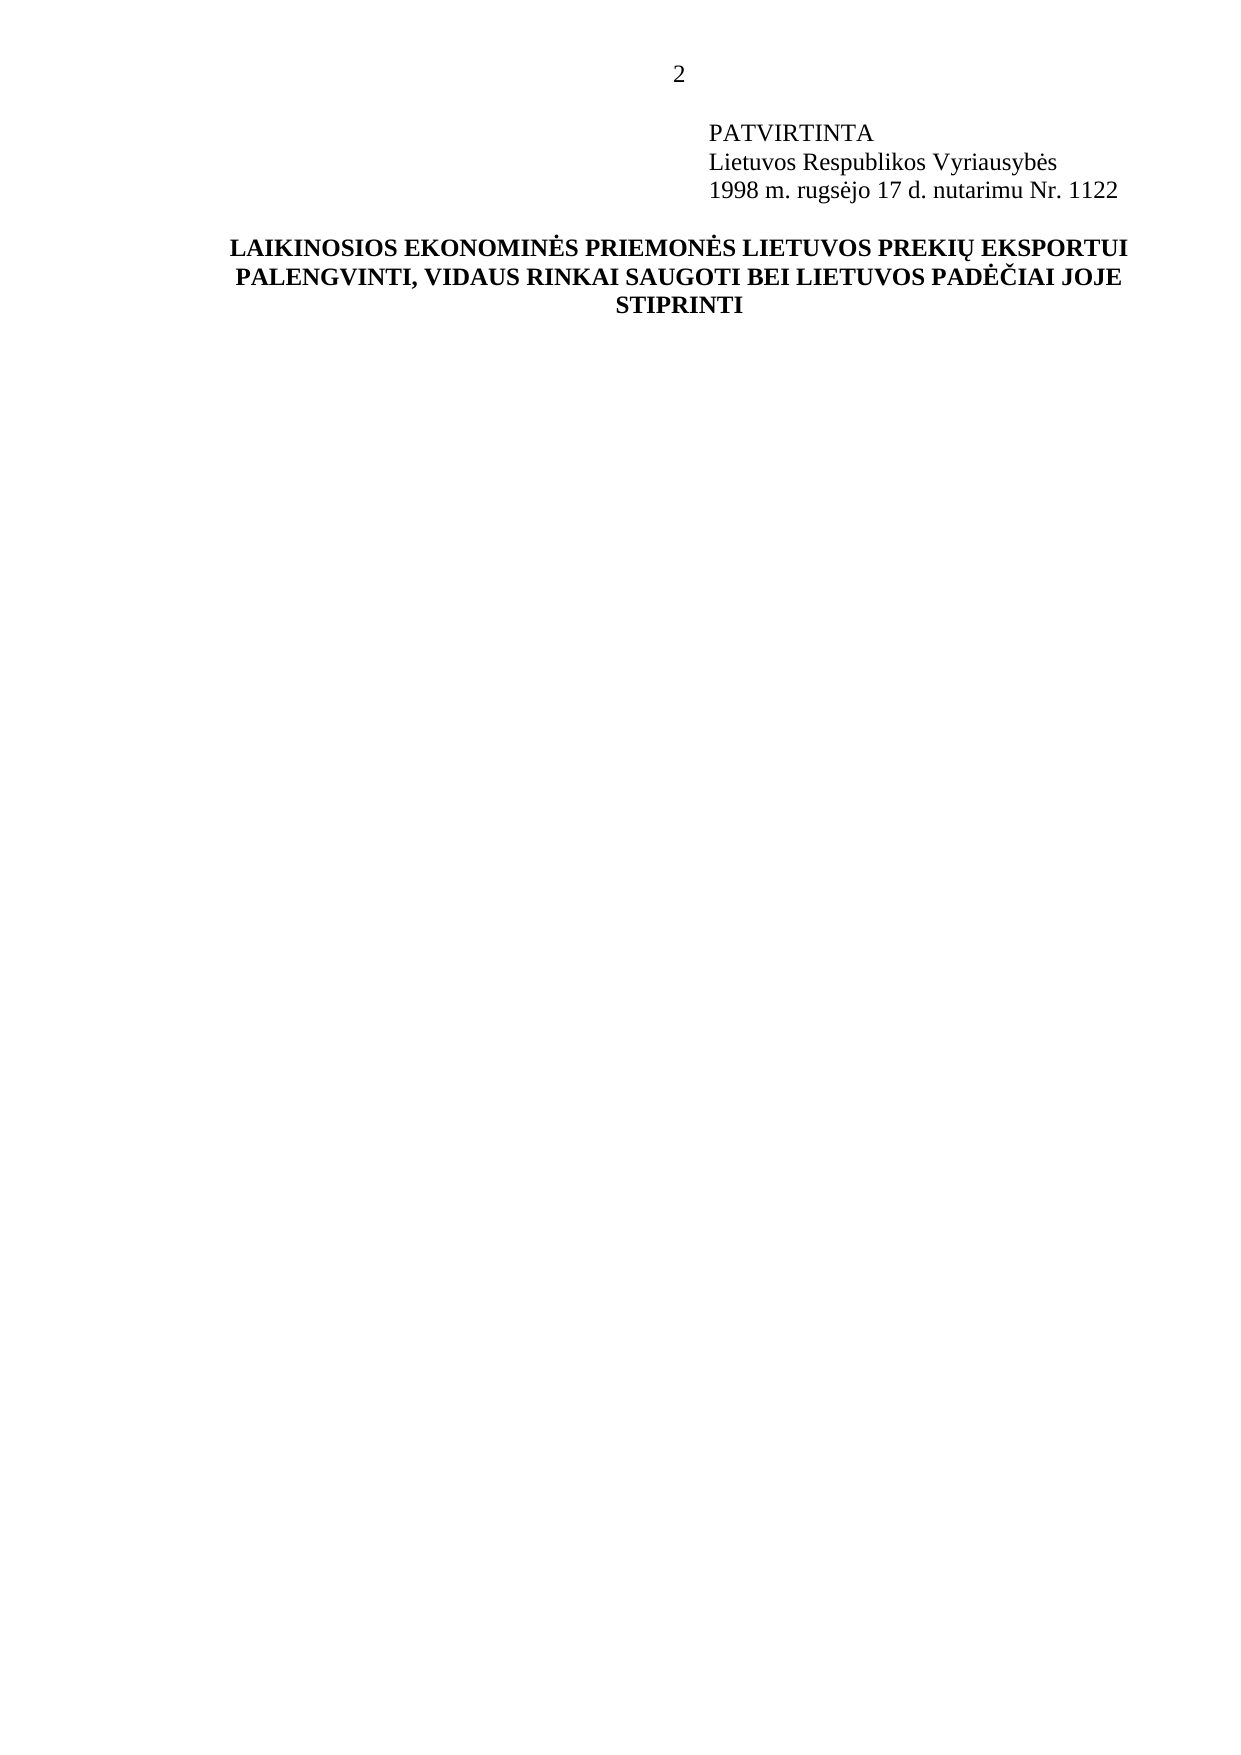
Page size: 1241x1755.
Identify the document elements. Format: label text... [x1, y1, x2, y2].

text LAIKINOSIOS EKONOMINĖS PRIEMONĖS LIETUVOS PREKIŲ EKSPORTUI PALENGVINTI, VIDAUS RINKAI SAUGOTI BEI LIETUVOS PADĖČIAI JOJE STIPRINTI [177, 233, 1181, 319]
text Patvirtinta [177, 118, 1181, 147]
text Lietuvos Respublikos Vyriausybės [177, 147, 1181, 176]
text 1998 m. rugsėjo 17 d. nutarimu Nr. 1122 [177, 176, 1181, 204]
